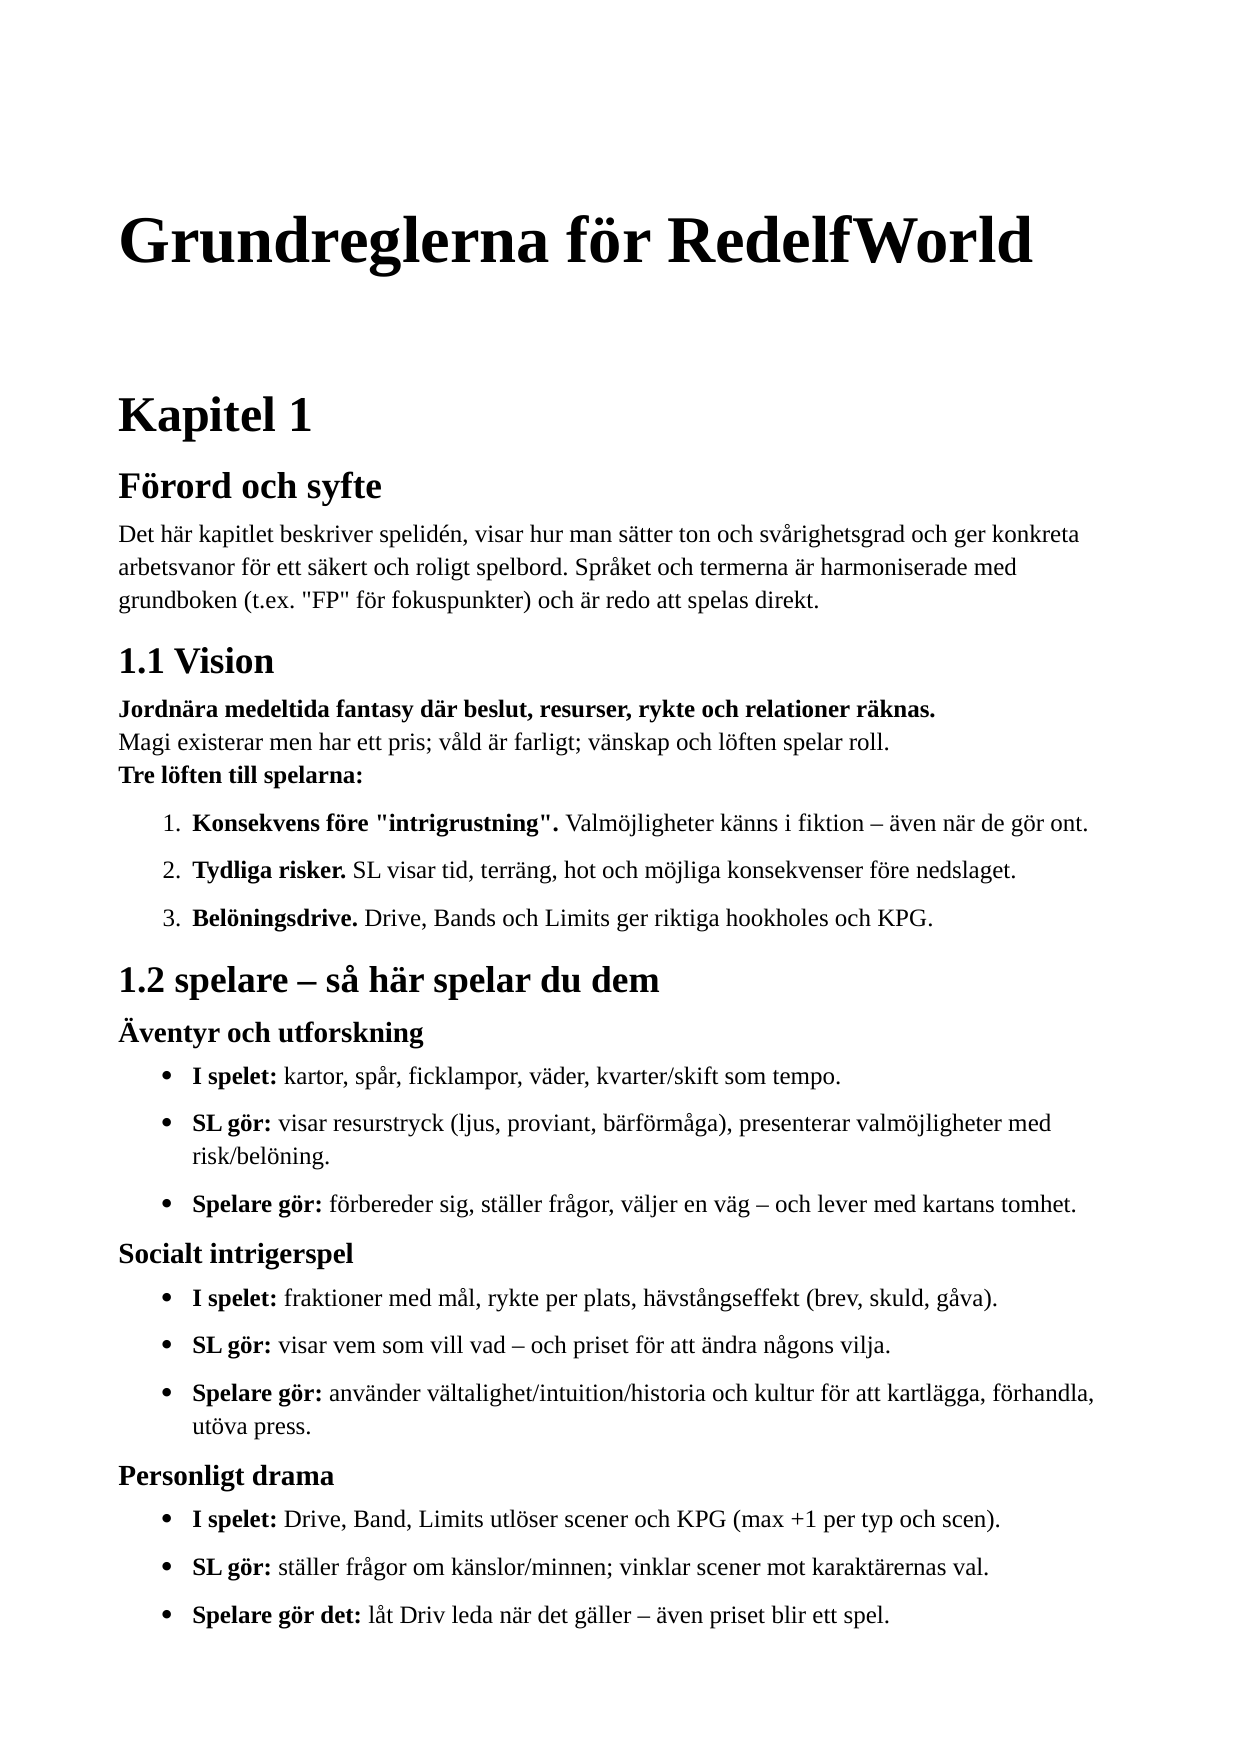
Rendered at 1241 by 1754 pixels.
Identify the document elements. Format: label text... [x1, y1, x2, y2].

list Spelare gör det: låt Driv leda när det gäller – även priset blir ett spel. [162, 1600, 1122, 1628]
subtitle Äventyr och utforskning [118, 1015, 1122, 1048]
subtitle Socialt intrigerspel [118, 1237, 1122, 1270]
subtitle Personligt drama [118, 1458, 1122, 1492]
list Spelare gör: förbereder sig, ställer frågor, väljer en väg – och lever med kartans tomhet. [162, 1189, 1122, 1218]
list Belöningsdrive. Drive, Bands och Limits ger riktiga hookholes och KPG. [162, 903, 1122, 932]
list SL gör: ställer frågor om känslor/minnen; vinklar scener mot karaktärernas val. [162, 1552, 1122, 1581]
list SL gör: visar vem som vill vad – och priset för att ändra någons vilja. [162, 1330, 1122, 1359]
subtitle 1.1 Vision [118, 639, 1122, 682]
subtitle Grundreglerna för RedelfWorld [118, 201, 1122, 277]
text Jordnära medeltida fantasy där beslut, resurser, rykte och relationer räknas. Magi existerar men har ett pris; våld är farligt; vänskap och löften spelar roll. Tre löften till spelarna: [118, 694, 1122, 789]
list SL gör: visar resurstryck (ljus, proviant, bärförmåga), presenterar valmöjligheter med risk/belöning. [162, 1108, 1122, 1170]
subtitle Förord och syfte [118, 463, 1122, 506]
list Spelare gör: använder vältalighet/intuition/historia och kultur för att kartlägga, förhandla, utöva press. [162, 1378, 1122, 1439]
list I spelet: fraktioner med mål, rykte per plats, hävstångseffekt (brev, skuld, gåva). [162, 1283, 1122, 1311]
list Tydliga risker. SL visar tid, terräng, hot och möjliga konsekvenser före nedslaget. [162, 856, 1122, 884]
text Det här kapitlet beskriver spelidén, visar hur man sätter ton och svårighetsgrad och ger konkreta arbetsvanor för ett säkert och roligt spelbord. Språket och termerna är harmoniserade med grundboken (t.ex. "FP" för fokuspunkter) och är redo att spelas direkt. [118, 519, 1122, 613]
list I spelet: Drive, Band, Limits utlöser scener och KPG (max +1 per typ och scen). [162, 1504, 1122, 1533]
list I spelet: kartor, spår, ficklampor, väder, kvarter/skift som tempo. [162, 1061, 1122, 1089]
subtitle 1.2 spelare – så här spelar du dem [118, 957, 1122, 1000]
list Konsekvens före "intrigrustning". Valmöjligheter känns i fiktion – även när de gör ont. [162, 808, 1122, 837]
subtitle Kapitel 1 [118, 385, 1122, 442]
